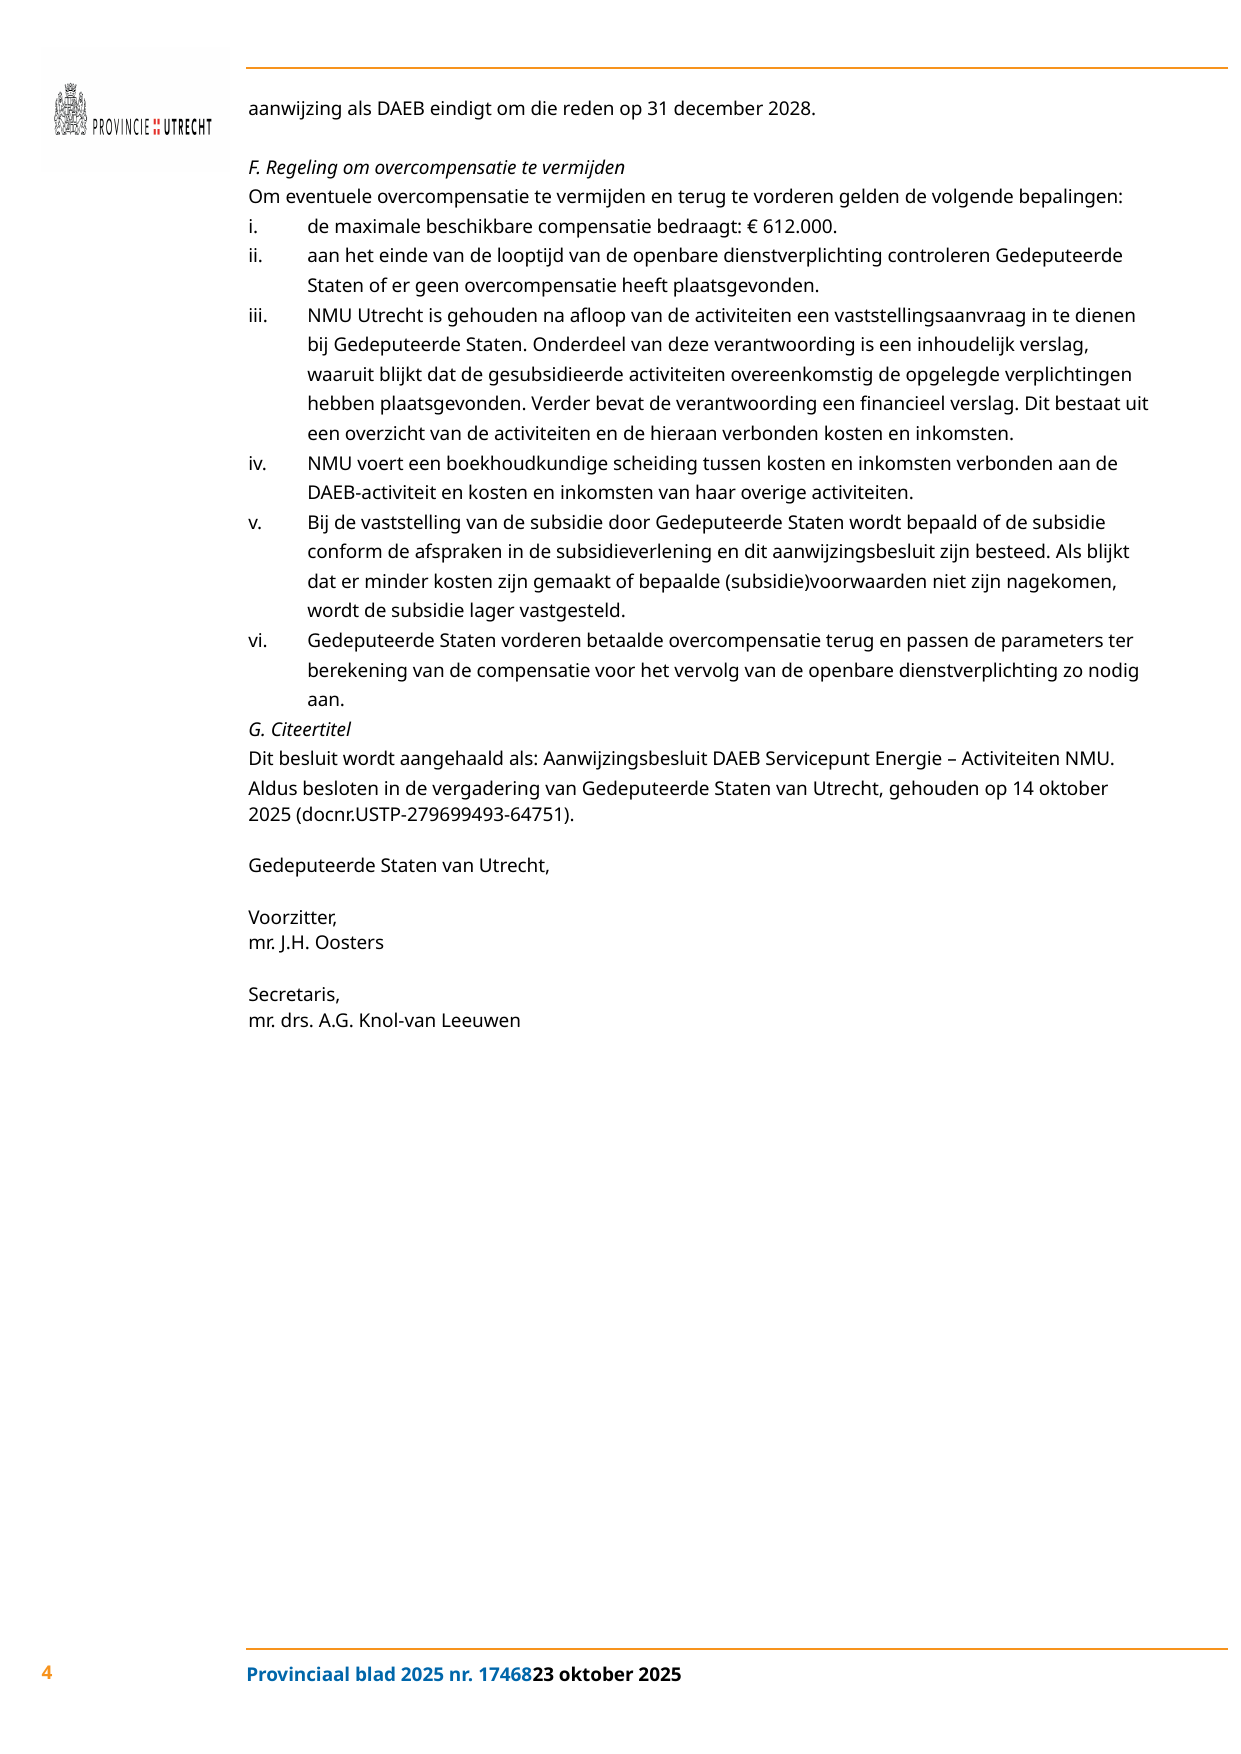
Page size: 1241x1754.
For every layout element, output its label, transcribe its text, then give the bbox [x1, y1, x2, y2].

text Aldus besloten in de vergadering van Gedeputeerde Staten van Utrecht, gehouden op 14 oktober 2025 (docnr.USTP-279699493-64751). [248, 775, 1152, 827]
list NMU voert een boekhoudkundige scheiding tussen kosten en inkomsten verbonden aan de DAEB-activiteit en kosten en inkomsten van haar overige activiteiten. [248, 450, 1152, 505]
text G. Citeertitel [248, 716, 1152, 742]
picture [41, 47, 231, 172]
list Bij de vaststelling van de subsidie door Gedeputeerde Staten wordt bepaald of de subsidie conform de afspraken in de subsidieverlening en dit aanwijzingsbesluit zijn besteed. Als blijkt dat er minder kosten zijn gemaakt of bepaalde (subsidie)voorwaarden niet zijn nagekomen, wordt de subsidie lager vastgesteld. [248, 509, 1152, 623]
text Gedeputeerde Staten van Utrecht, [248, 852, 1152, 878]
text mr. J.H. Oosters [248, 929, 1152, 955]
list de maximale beschikbare compensatie bedraagt: € 612.000. [248, 213, 1152, 239]
text Secretaris, [248, 981, 1152, 1007]
text Voorzitter, [248, 904, 1152, 929]
text mr. drs. A.G. Knol-van Leeuwen [248, 1007, 1152, 1032]
list aan het einde van de looptijd van de openbare dienstverplichting controleren Gedeputeerde Staten of er geen overcompensatie heeft plaatsgevonden. [248, 243, 1152, 298]
list NMU Utrecht is gehouden na afloop van de activiteiten een vaststellingsaanvraag in te dienen bij Gedeputeerde Staten. Onderdeel van deze verantwoording is een inhoudelijk verslag, waaruit blijkt dat de gesubsidieerde activiteiten overeenkomstig de opgelegde verplichtingen hebben plaatsgevonden. Verder bevat de verantwoording een financieel verslag. Dit bestaat uit een overzicht van de activiteiten en de hieraan verbonden kosten en inkomsten. [248, 302, 1152, 446]
text F. Regeling om overcompensatie te vermijden [248, 154, 1152, 180]
list Gedeputeerde Staten vorderen betaalde overcompensatie terug en passen de parameters ter berekening van de compensatie voor het vervolg van de openbare dienstverplichting zo nodig aan. [248, 627, 1152, 712]
text Dit besluit wordt aangehaald als: Aanwijzingsbesluit DAEB Servicepunt Energie – Activiteiten NMU. [248, 746, 1152, 771]
text Om eventuele overcompensatie te vermijden en terug te vorderen gelden de volgende bepalingen: [248, 183, 1152, 209]
text aanwijzing als DAEB eindigt om die reden op 31 december 2028. [248, 95, 1152, 121]
